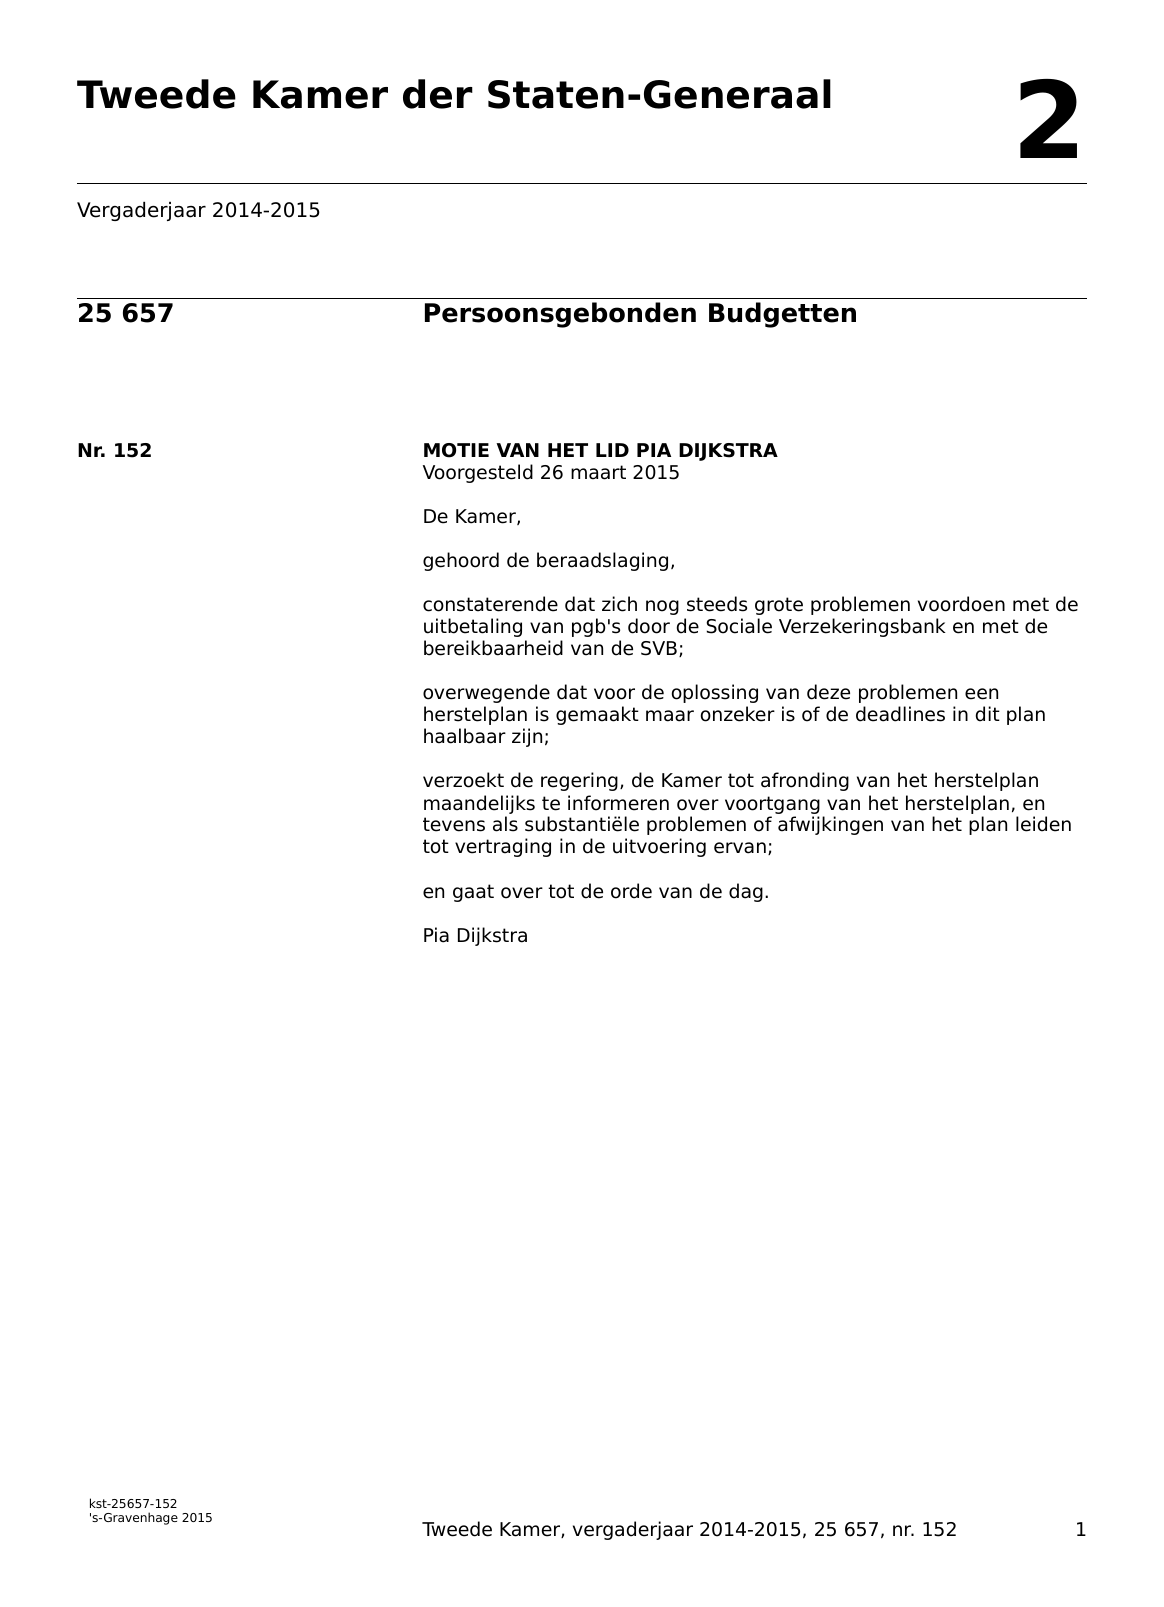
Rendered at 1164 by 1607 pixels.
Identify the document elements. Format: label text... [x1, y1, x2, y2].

text verzoekt de regering, de Kamer tot afronding van het herstelplan maandelijks te informeren over voortgang van het herstelplan, en tevens als substantiële problemen of afwijkingen van het plan leiden tot vertraging in de uitvoering ervan; [422, 770, 1087, 858]
text Voorgesteld 26 maart 2015 [422, 462, 1087, 484]
text overwegende dat voor de oplossing van deze problemen een herstelplan is gemaakt maar onzeker is of de deadlines in dit plan haalbaar zijn; [422, 682, 1087, 748]
subtitle 25 657 Persoonsgebonden Budgetten [77, 299, 1087, 329]
text De Kamer, [422, 506, 1087, 528]
text en gaat over tot de orde van de dag. [422, 881, 1087, 902]
text 's-Gravenhage 2015 [88, 1511, 323, 1525]
text Pia Dijkstra [422, 925, 1087, 947]
table_header Tweede Kamer der Staten-Generaal [77, 59, 886, 183]
text gehoord de beraadslaging, [422, 550, 1087, 572]
text kst-25657-152 [88, 1497, 323, 1511]
subtitle Nr. 152 MOTIE VAN HET LID PIA DIJKSTRA [77, 440, 1087, 462]
text constaterende dat zich nog steeds grote problemen voordoen met de uitbetaling van pgb's door de Sociale Verzekeringsbank en met de bereikbaarheid van de SVB; [422, 594, 1087, 660]
table_cell Vergaderjaar 2014-2015 [77, 184, 1087, 298]
table_header 2 [886, 59, 1087, 183]
